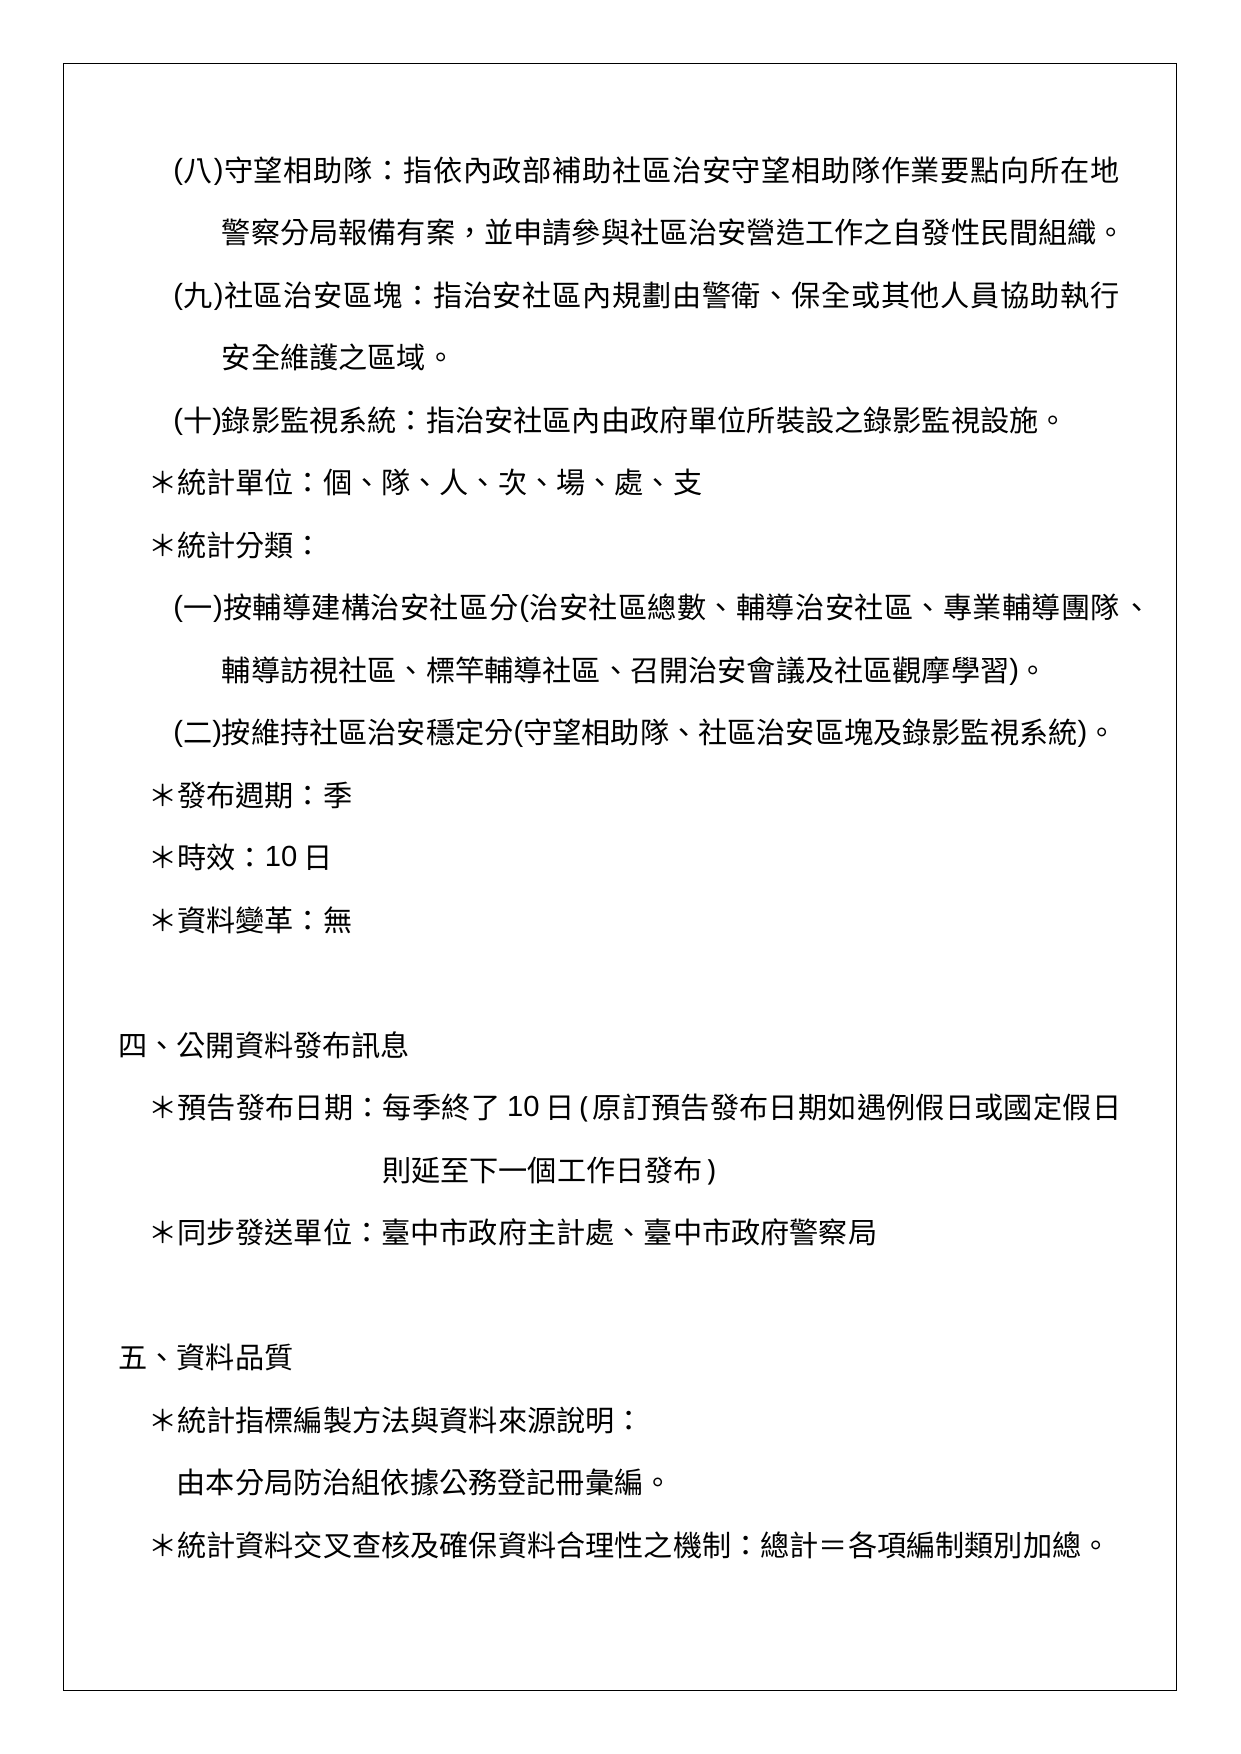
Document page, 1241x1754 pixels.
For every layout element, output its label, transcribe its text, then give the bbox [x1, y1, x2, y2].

text ＊統計資料交叉查核及確保資料合理性之機制：總計＝各項編制類別加總。 [148, 1502, 1122, 1564]
text 四、公開資料發布訊息 [118, 1002, 1122, 1064]
text (九)社區治安區塊：指治安社區內規劃由警衛、保全或其他人員協助執行安全維護之區域。 [173, 252, 1122, 377]
text (十)錄影監視系統：指治安社區內由政府單位所裝設之錄影監視設施。 [173, 377, 1122, 439]
text ＊統計指標編製方法與資料來源說明： [148, 1377, 1122, 1439]
text (二)按維持社區治安穩定分(守望相助隊、社區治安區塊及錄影監視系統)。 [173, 689, 1122, 752]
text ＊發布週期：季 [148, 752, 1122, 814]
text ＊預告發布日期：每季終了10日(原訂預告發布日期如遇例假日或國定假日則延至下一個工作日發布) [148, 1064, 1122, 1189]
text ＊統計單位：個、隊、人、次、場、處、支 [148, 439, 1122, 502]
text ＊時效：10日 [148, 814, 1122, 877]
text 由本分局防治組依據公務登記冊彙編。 [176, 1439, 1122, 1502]
text ＊統計分類： [148, 502, 1122, 564]
text 五、資料品質 [118, 1314, 1122, 1377]
text (一)按輔導建構治安社區分(治安社區總數、輔導治安社區、專業輔導團隊、輔導訪視社區、標竿輔導社區、召開治安會議及社區觀摩學習)。 [173, 564, 1122, 689]
text ＊同步發送單位：臺中市政府主計處、臺中市政府警察局 [148, 1189, 1122, 1252]
text (八)守望相助隊：指依內政部補助社區治安守望相助隊作業要點向所在地警察分局報備有案，並申請參與社區治安營造工作之自發性民間組織。 [173, 127, 1122, 252]
text ＊資料變革：無 [148, 877, 1122, 939]
